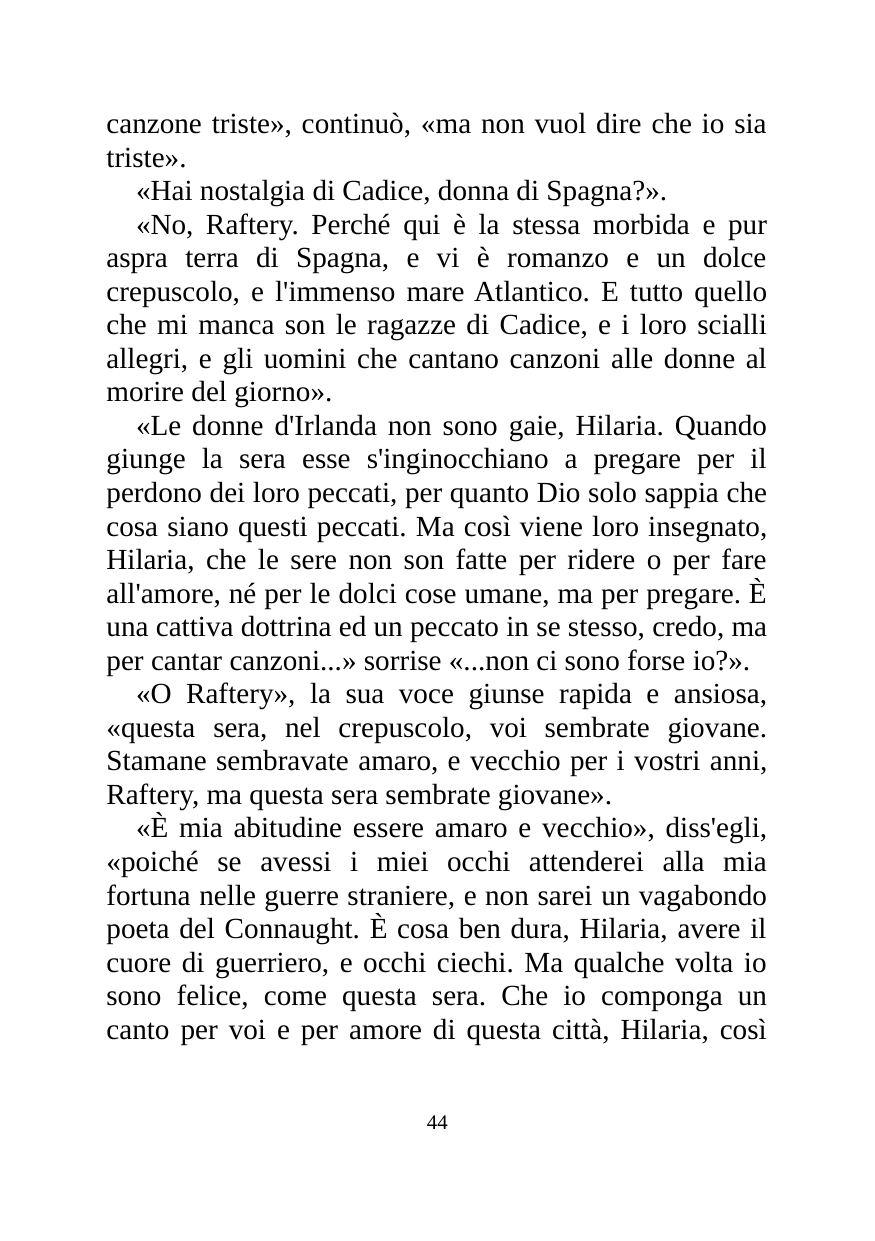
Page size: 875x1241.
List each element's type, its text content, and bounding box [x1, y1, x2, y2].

text «Le donne d'Irlanda non sono gaie, Hilaria. Quando giunge la sera esse s'inginocchiano a pregare per il perdono dei loro peccati, per quanto Dio solo sappia che cosa siano questi peccati. Ma così viene loro insegnato, Hilaria, che le sere non son fatte per ridere o per fare all'amore, né per le dolci cose umane, ma per pregare. È una cattiva dottrina ed un peccato in se stesso, credo, ma per cantar canzoni...» sorrise «...non ci sono forse io?». [106, 408, 768, 676]
text «O Raftery», la sua voce giunse rapida e ansiosa, «questa sera, nel crepuscolo, voi sembrate giovane. Stamane sembravate amaro, e vecchio per i vostri anni, Raftery, ma questa sera sembrate giovane». [106, 676, 768, 811]
text «È mia abitudine essere amaro e vecchio», diss'egli, «poiché se avessi i miei occhi attenderei alla mia fortuna nelle guerre straniere, e non sarei un vagabondo poeta del Connaught. È cosa ben dura, Hilaria, avere il cuore di guerriero, e occhi ciechi. Ma qualche volta io sono felice, come questa sera. Che io componga un canto per voi e per amore di questa città, Hilaria, così [106, 811, 768, 1045]
text «Hai nostalgia di Cadice, donna di Spagna?». [106, 173, 768, 207]
text «No, Raftery. Perché qui è la stessa morbida e pur aspra terra di Spagna, e vi è romanzo e un dolce crepuscolo, e l'immenso mare Atlantico. E tutto quello che mi manca son le ragazze di Cadice, e i loro scialli allegri, e gli uomini che cantano canzoni alle donne al morire del giorno». [106, 207, 768, 408]
text canzone triste», continuò, «ma non vuol dire che io sia triste». [106, 106, 768, 173]
